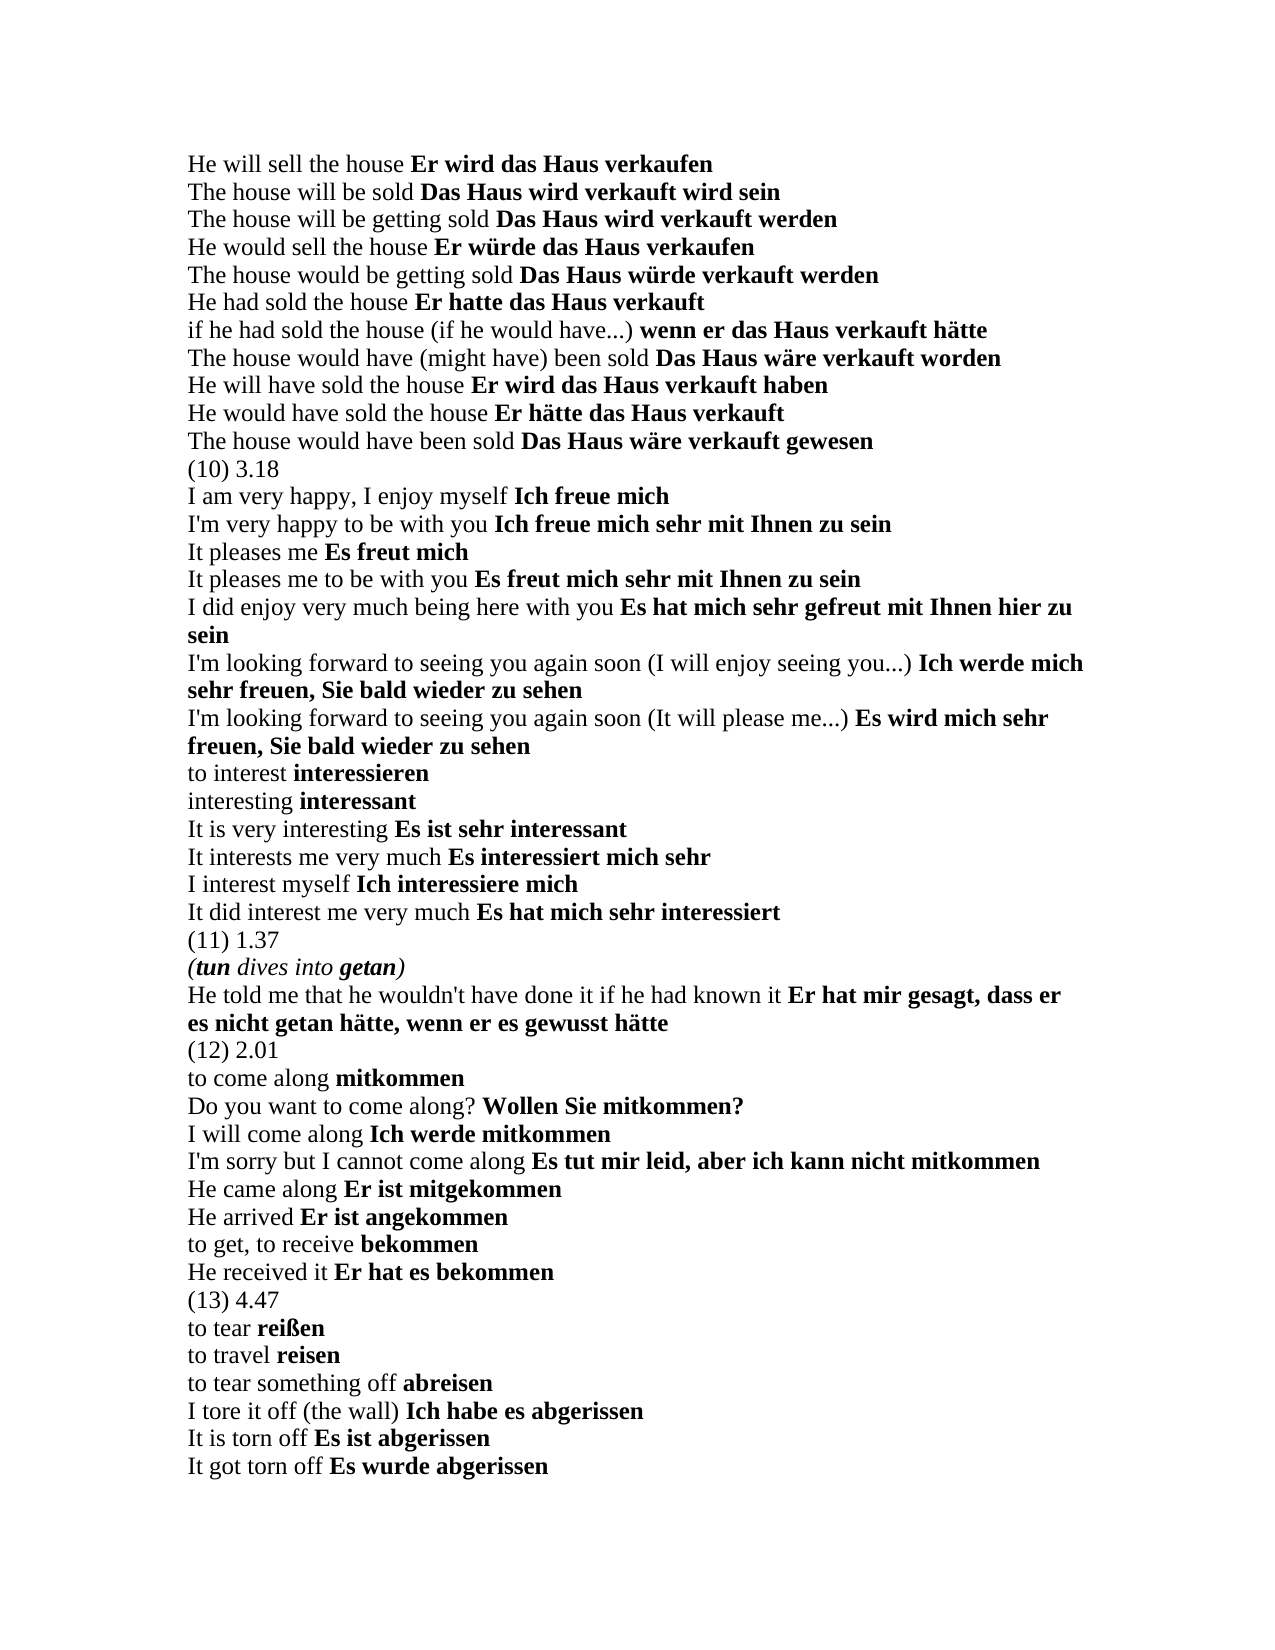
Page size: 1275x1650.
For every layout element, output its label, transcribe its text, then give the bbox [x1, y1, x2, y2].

text The house would have been sold Das Haus wäre verkauft gewesen [187, 427, 1087, 455]
text I will come along Ich werde mitkommen [187, 1120, 1087, 1147]
text He told me that he wouldn't have done it if he had known it Er hat mir gesagt, dass er es nicht getan hätte, wenn er es gewusst hätte [187, 981, 1087, 1037]
text I interest myself Ich interessiere mich [187, 870, 1087, 898]
text It pleases me to be with you Es freut mich sehr mit Ihnen zu sein [187, 566, 1087, 593]
text It did interest me very much Es hat mich sehr interessiert [187, 898, 1087, 926]
text He received it Er hat es bekommen [187, 1258, 1087, 1286]
text The house will be sold Das Haus wird verkauft wird sein [187, 178, 1087, 205]
text I did enjoy very much being here with you Es hat mich sehr gefreut mit Ihnen hier zu sein [187, 593, 1087, 649]
text to get, to receive bekommen [187, 1231, 1087, 1258]
text to tear something off abreisen [187, 1369, 1087, 1397]
text The house would be getting sold Das Haus würde verkauft werden [187, 261, 1087, 288]
text (tun dives into getan) [187, 953, 1087, 981]
text He came along Er ist mitgekommen [187, 1175, 1087, 1203]
text It pleases me Es freut mich [187, 538, 1087, 566]
text I'm sorry but I cannot come along Es tut mir leid, aber ich kann nicht mitkommen [187, 1147, 1087, 1175]
text to tear reißen [187, 1314, 1087, 1341]
text The house would have (might have) been sold Das Haus wäre verkauft worden [187, 344, 1087, 372]
text He had sold the house Er hatte das Haus verkauft [187, 288, 1087, 316]
text It is very interesting Es ist sehr interessant [187, 815, 1087, 843]
text It interests me very much Es interessiert mich sehr [187, 843, 1087, 870]
text to come along mitkommen [187, 1064, 1087, 1092]
text (11) 1.37 [187, 926, 1087, 953]
text I'm looking forward to seeing you again soon (I will enjoy seeing you...) Ich werde mich sehr freuen, Sie bald wieder zu sehen [187, 649, 1087, 704]
text I'm very happy to be with you Ich freue mich sehr mit Ihnen zu sein [187, 510, 1087, 538]
text (10) 3.18 [187, 455, 1087, 482]
text I'm looking forward to seeing you again soon (It will please me...) Es wird mich sehr freuen, Sie bald wieder zu sehen [187, 704, 1087, 759]
text interesting interessant [187, 787, 1087, 815]
text Do you want to come along? Wollen Sie mitkommen? [187, 1092, 1087, 1120]
text It got torn off Es wurde abgerissen [187, 1452, 1087, 1480]
text The house will be getting sold Das Haus wird verkauft werden [187, 205, 1087, 233]
text He arrived Er ist angekommen [187, 1203, 1087, 1231]
text I tore it off (the wall) Ich habe es abgerissen [187, 1397, 1087, 1424]
text if he had sold the house (if he would have...) wenn er das Haus verkauft hätte [187, 316, 1087, 344]
text He will sell the house Er wird das Haus verkaufen [187, 150, 1087, 178]
text (12) 2.01 [187, 1037, 1087, 1064]
text to interest interessieren [187, 759, 1087, 787]
text It is torn off Es ist abgerissen [187, 1424, 1087, 1452]
text I am very happy, I enjoy myself Ich freue mich [187, 482, 1087, 510]
text He will have sold the house Er wird das Haus verkauft haben [187, 372, 1087, 399]
text He would sell the house Er würde das Haus verkaufen [187, 233, 1087, 261]
text to travel reisen [187, 1341, 1087, 1369]
text (13) 4.47 [187, 1286, 1087, 1314]
text He would have sold the house Er hätte das Haus verkauft [187, 399, 1087, 427]
